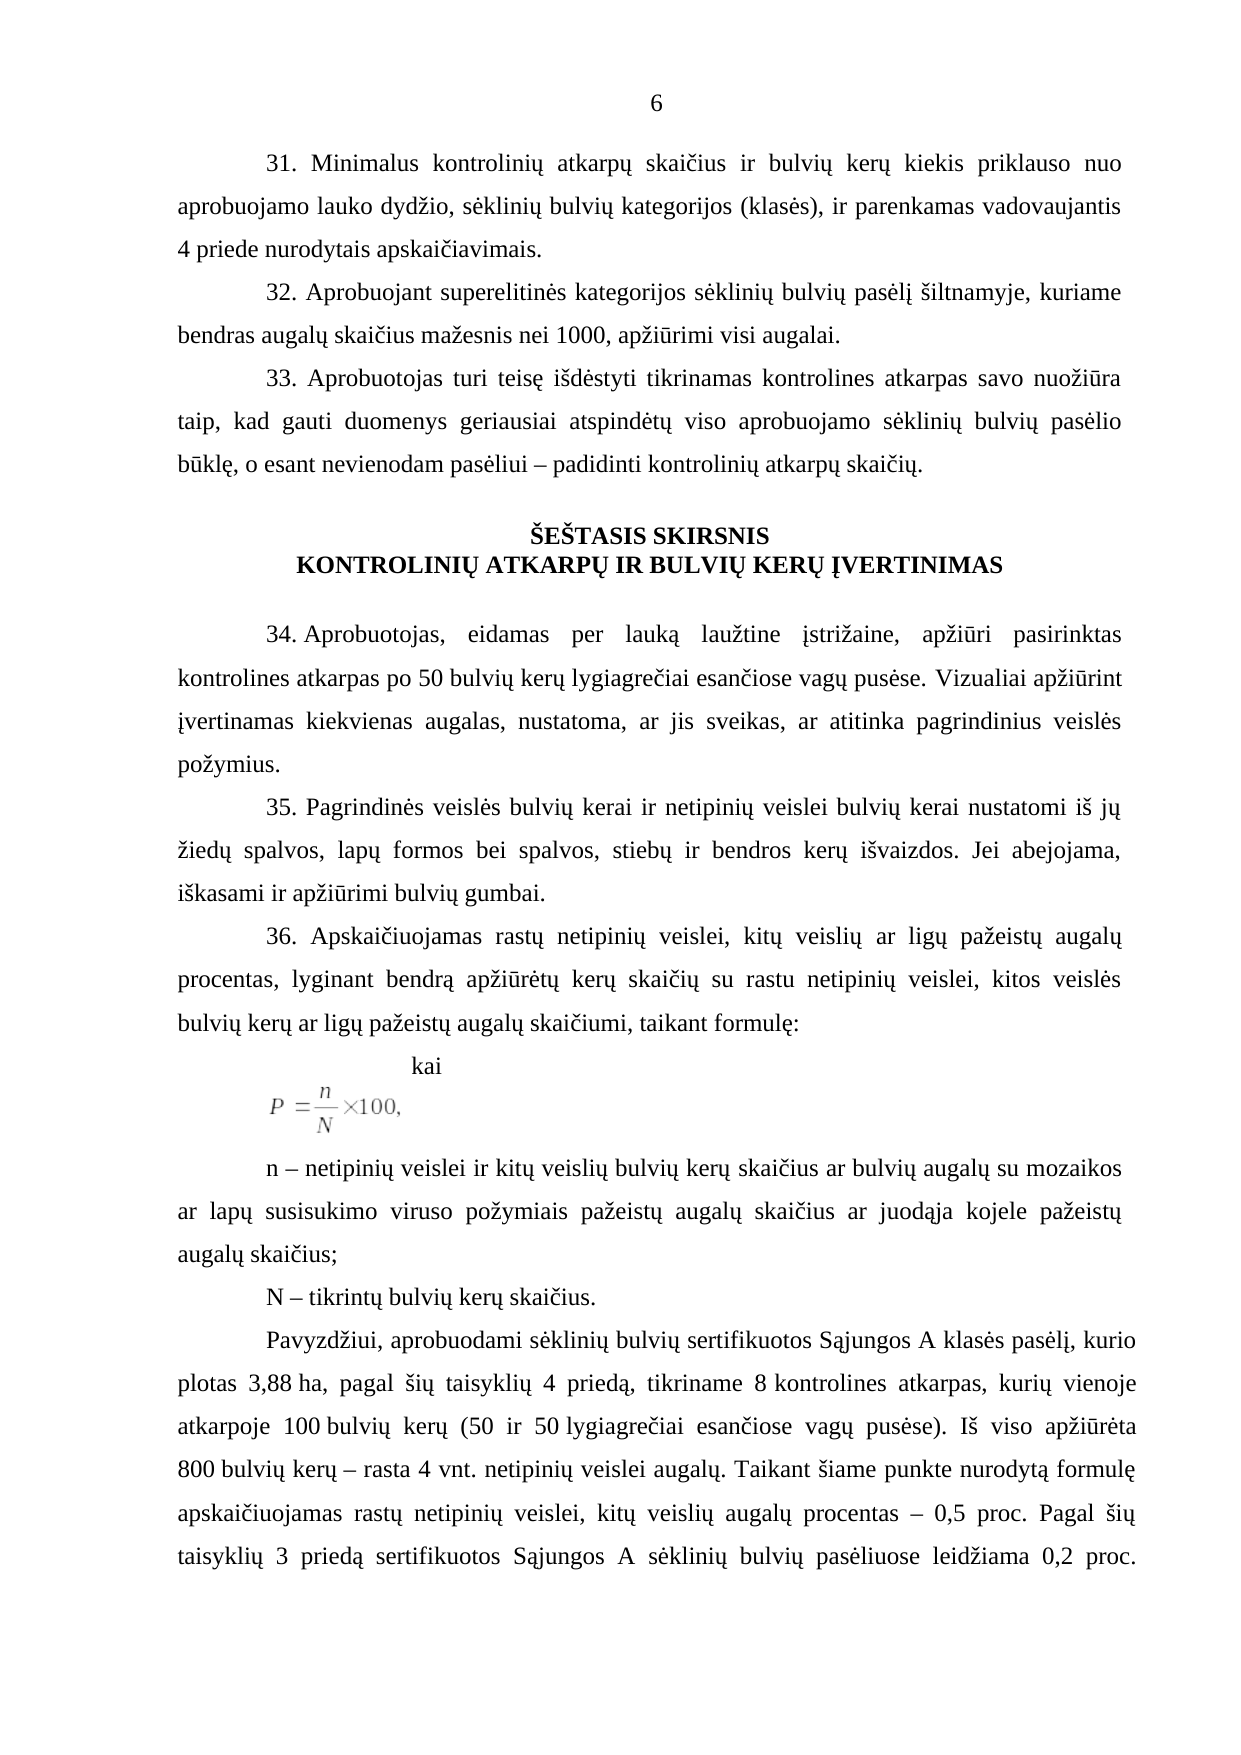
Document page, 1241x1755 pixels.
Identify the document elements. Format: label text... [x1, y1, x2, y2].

text 32. Aprobuojant superelitinės kategorijos sėklinių bulvių pasėlį šiltnamyje, kuriame bendras augalų skaičius mažesnis nei 1000, apžiūrimi visi augalai. [177, 277, 1122, 349]
text KONTROLINIŲ ATKARPŲ IR BULVIŲ KERŲ ĮVERTINIMAS [177, 550, 1122, 579]
text 33. Aprobuotojas turi teisę išdėstyti tikrinamas kontrolines atkarpas savo nuožiūra taip, kad gauti duomenys geriausiai atspindėtų viso aprobuojamo sėklinių bulvių pasėlio būklę, o esant nevienodam pasėliui – padidinti kontrolinių atkarpų skaičių. [177, 363, 1122, 478]
text 35. Pagrindinės veislės bulvių kerai ir netipinių veislei bulvių kerai nustatomi iš jų žiedų spalvos, lapų formos bei spalvos, stiebų ir bendros kerų išvaizdos. Jei abejojama, iškasami ir apžiūrimi bulvių gumbai. [177, 792, 1122, 907]
text N – tikrintų bulvių kerų skaičius. [177, 1282, 1122, 1311]
text kai [177, 1051, 1122, 1138]
text n – netipinių veislei ir kitų veislių bulvių kerų skaičius ar bulvių augalų su mozaikos ar lapų susisukimo viruso požymiais pažeistų augalų skaičius ar juodąja kojele pažeistų augalų skaičius; [177, 1153, 1122, 1268]
text Pavyzdžiui, aprobuodami sėklinių bulvių sertifikuotos Sąjungos A klasės pasėlį, kurio plotas 3,88 ha, pagal šių taisyklių 4 priedą, tikriname 8 kontrolines atkarpas, kurių vienoje atkarpoje 100 bulvių kerų (50 ir 50 lygiagrečiai esančiose vagų pusėse). Iš viso apžiūrėta 800 bulvių kerų – rasta 4 vnt. netipinių veislei augalų. Taikant šiame punkte nurodytą formulę apskaičiuojamas rastų netipinių veislei, kitų veislių augalų procentas – 0,5 proc. Pagal šių taisyklių 3 priedą sertifikuotos Sąjungos A sėklinių bulvių pasėliuose leidžiama 0,2 proc. [177, 1325, 1137, 1569]
text 34. Aprobuotojas, eidamas per lauką laužtine įstrižaine, apžiūri pasirinktas kontrolines atkarpas po 50 bulvių kerų lygiagrečiai esančiose vagų pusėse. Vizualiai apžiūrint įvertinamas kiekvienas augalas, nustatoma, ar jis sveikas, ar atitinka pagrindinius veislės požymius. [177, 619, 1122, 778]
text 31. Minimalus kontrolinių atkarpų skaičius ir bulvių kerų kiekis priklauso nuo aprobuojamo lauko dydžio, sėklinių bulvių kategorijos (klasės), ir parenkamas vadovaujantis 4 priede nurodytais apskaičiavimais. [177, 148, 1122, 263]
text 36. Apskaičiuojamas rastų netipinių veislei, kitų veislių ar ligų pažeistų augalų procentas, lyginant bendrą apžiūrėtų kerų skaičių su rastu netipinių veislei, kitos veislės bulvių kerų ar ligų pažeistų augalų skaičiumi, taikant formulę: [177, 921, 1122, 1036]
text ŠEŠTASIS SKIRSNIS [177, 521, 1122, 550]
